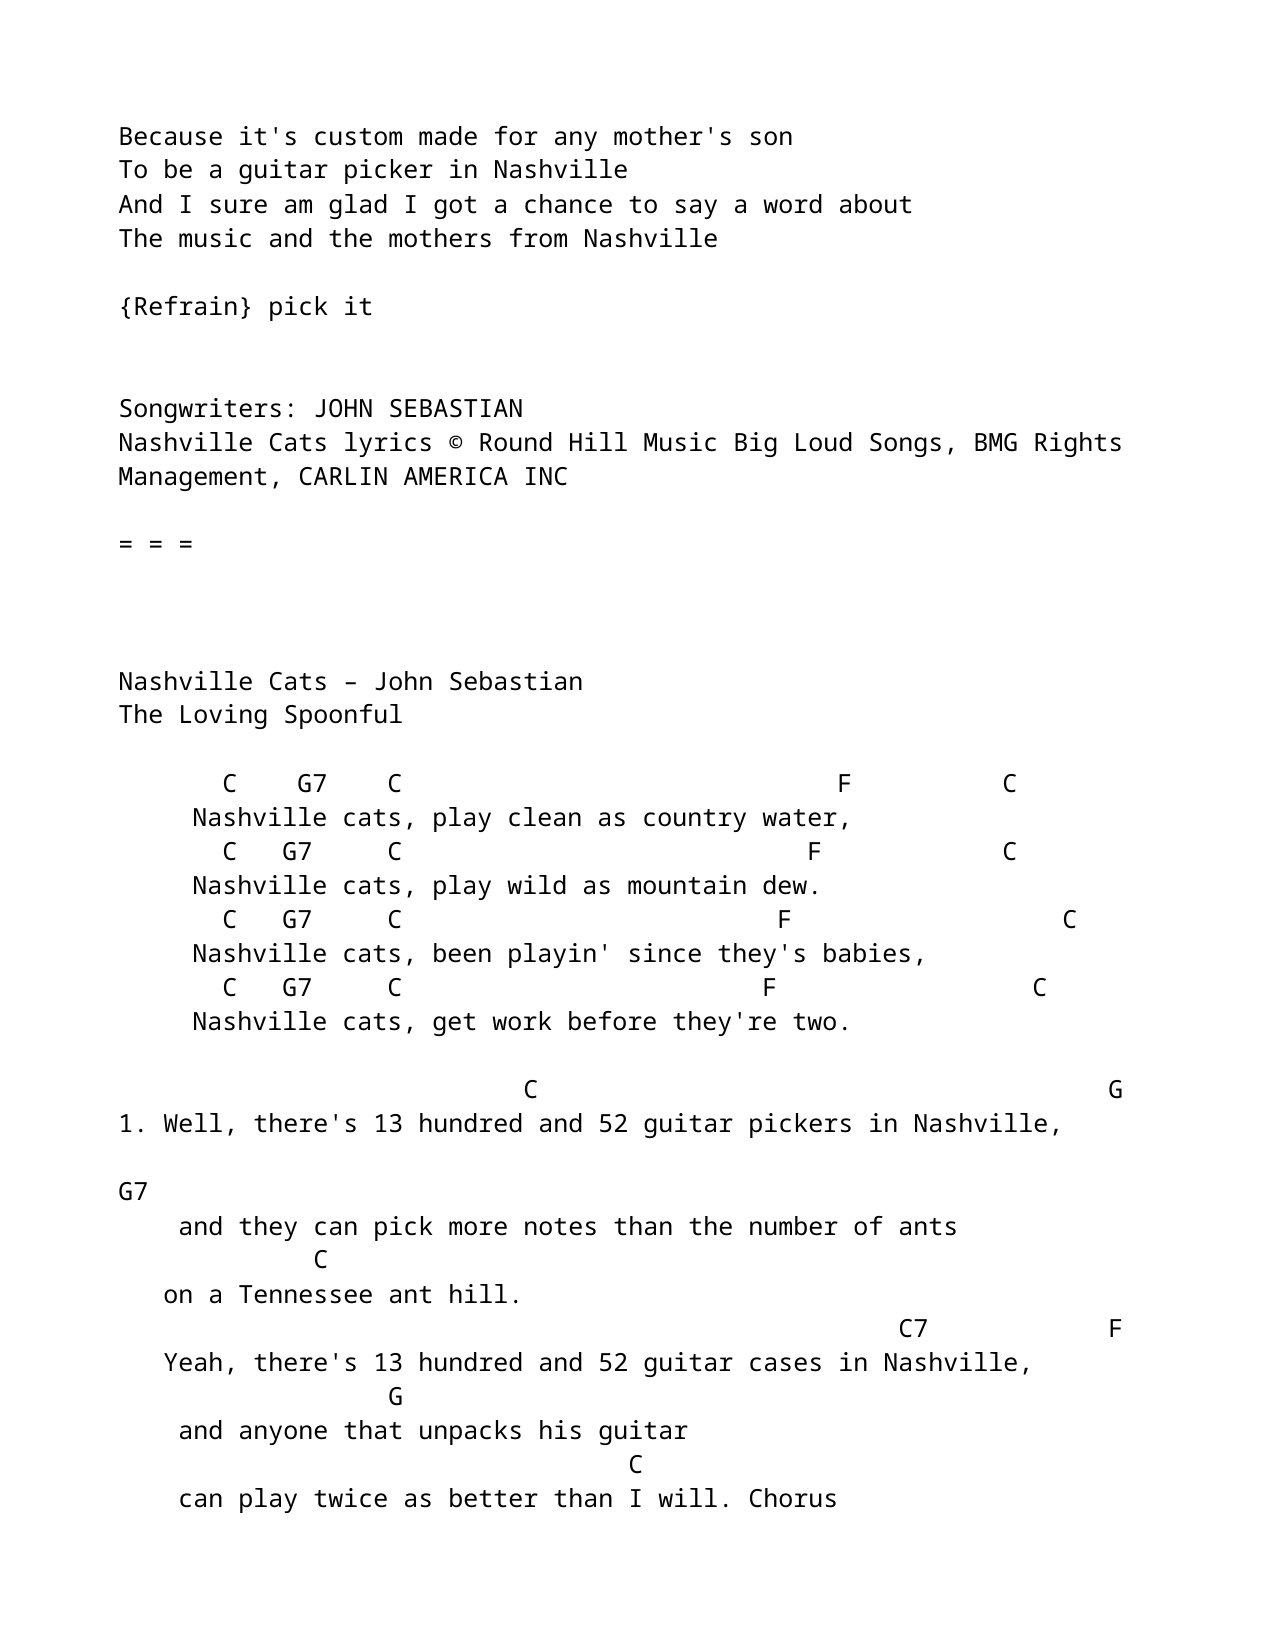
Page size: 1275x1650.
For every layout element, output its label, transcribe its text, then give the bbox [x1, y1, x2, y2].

text To be a guitar picker in Nashville [118, 152, 1157, 186]
text Nashville Cats – John Sebastian [118, 663, 1157, 697]
text can play twice as better than I will. Chorus [118, 1481, 1157, 1515]
text Nashville Cats lyrics © Round Hill Music Big Loud Songs, BMG Rights Management, CARLIN AMERICA INC [118, 425, 1157, 493]
text and anyone that unpacks his guitar [118, 1412, 1157, 1447]
text C [118, 1242, 1157, 1276]
text C G7 C F C [192, 902, 1157, 936]
text And I sure am glad I got a chance to say a word about [118, 186, 1157, 220]
text = = = [118, 527, 1157, 561]
text {Refrain} pick it [118, 288, 1157, 322]
text Nashville cats, play wild as mountain dew. [192, 867, 1157, 902]
text on a Tennessee ant hill. [118, 1276, 1157, 1310]
text G [118, 1378, 1157, 1412]
text 1. Well, there's 13 hundred and 52 guitar pickers in Nashville, [118, 1106, 1157, 1140]
text C [118, 1447, 1157, 1481]
text Nashville cats, been playin' since they's babies, [192, 936, 1157, 970]
text C G [118, 1072, 1157, 1106]
text Yeah, there's 13 hundred and 52 guitar cases in Nashville, [118, 1344, 1157, 1378]
text Because it's custom made for any mother's son [118, 118, 1157, 152]
text Songwriters: JOHN SEBASTIAN [118, 391, 1157, 425]
text and they can pick more notes than the number of ants [118, 1208, 1157, 1242]
text C G7 C F C [192, 833, 1157, 867]
text C G7 C F C [192, 765, 1157, 799]
text The Loving Spoonful [118, 697, 1157, 731]
text The music and the mothers from Nashville [118, 220, 1157, 254]
text Nashville cats, play clean as country water, [192, 799, 1157, 833]
text C G7 C F C [192, 970, 1157, 1004]
text G7 [118, 1140, 1157, 1208]
text Nashville cats, get work before they're two. [192, 1004, 1157, 1038]
text C7 F [118, 1310, 1157, 1344]
